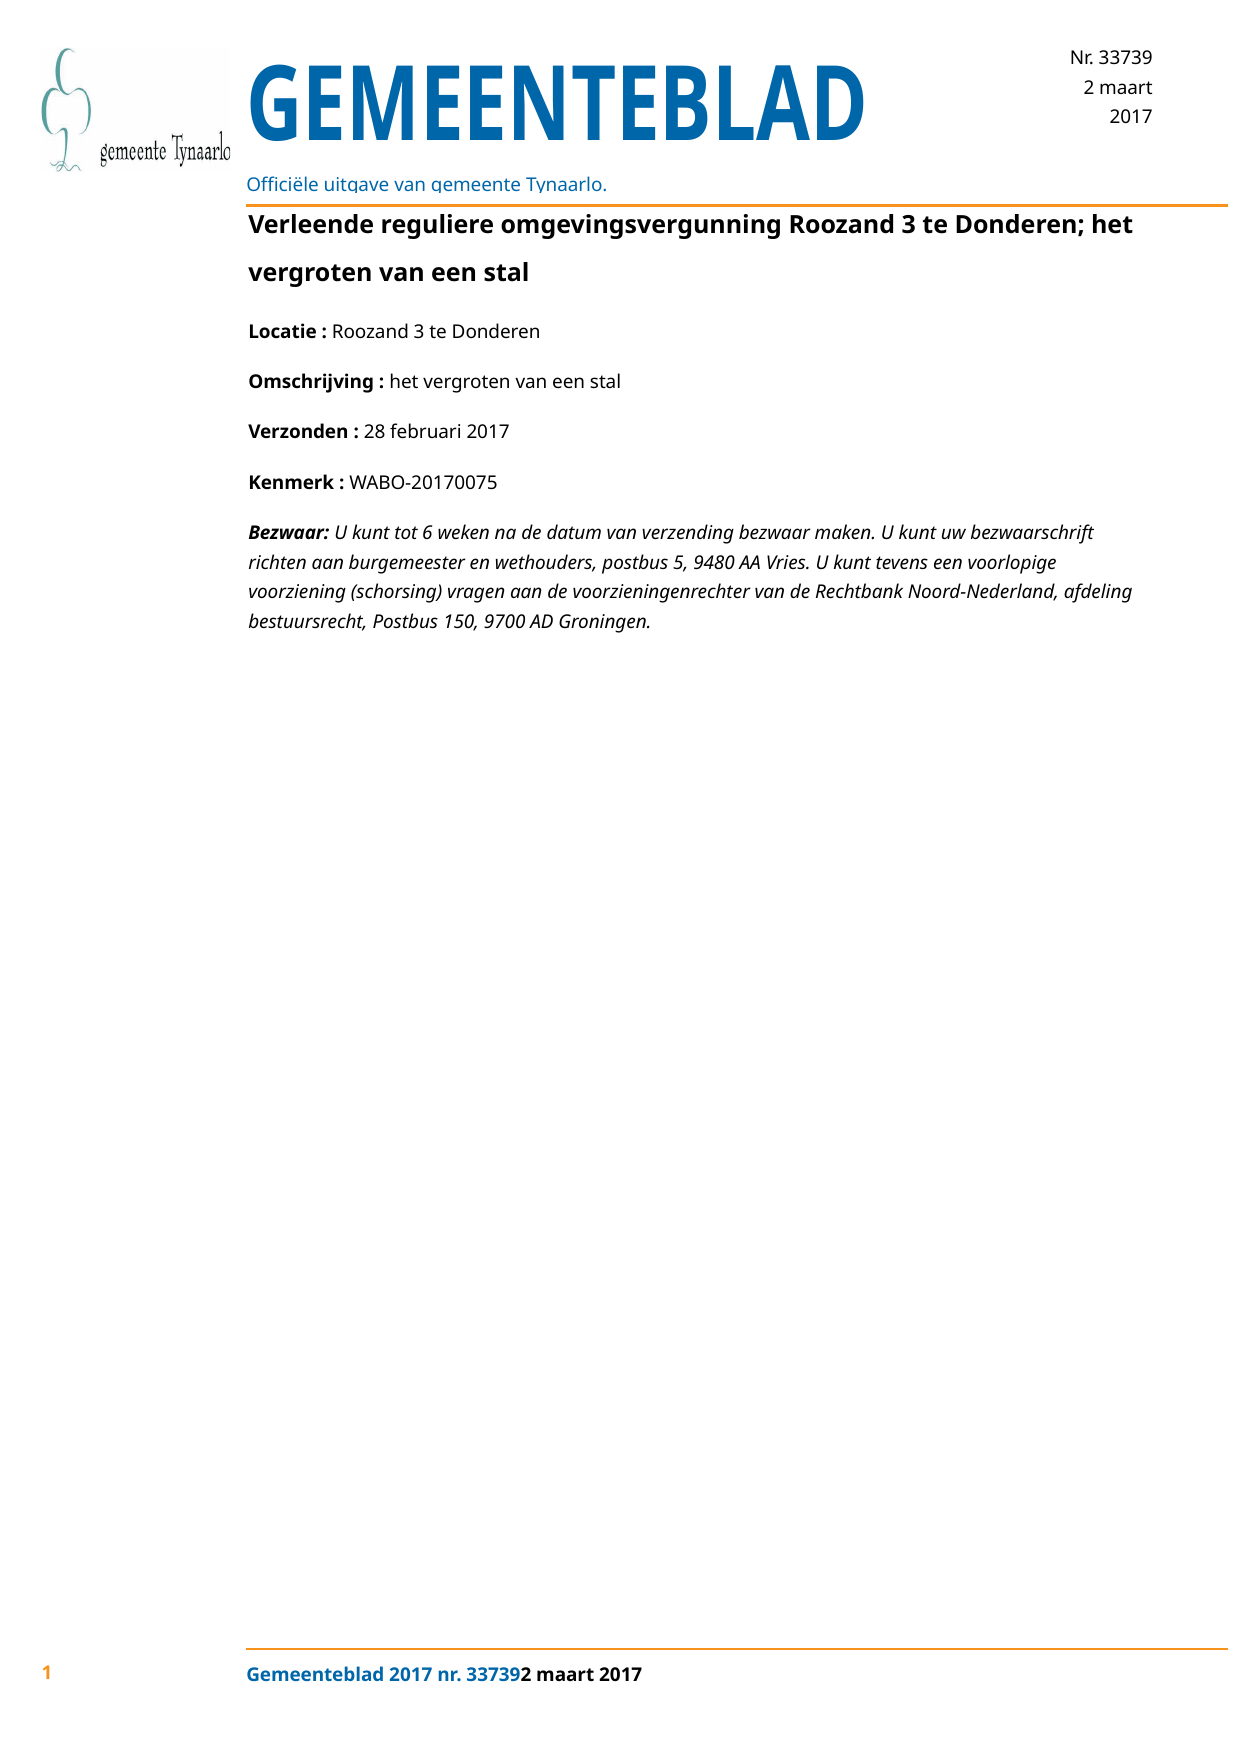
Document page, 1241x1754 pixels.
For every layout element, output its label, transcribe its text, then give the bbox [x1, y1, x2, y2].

text Verleende reguliere omgevingsvergunning Roozand 3 te Donderen; het vergroten van een stal [248, 207, 1152, 288]
text Verzonden : 28 februari 2017 [248, 419, 1152, 444]
text Bezwaar: U kunt tot 6 weken na de datum van verzending bezwaar maken. U kunt uw bezwaarschrift richten aan burgemeester en wethouders, postbus 5, 9480 AA Vries. U kunt tevens een voorlopige voorziening (schorsing) vragen aan de voorzieningenrechter van de Rechtbank Noord-Nederland, afdeling bestuursrecht, Postbus 150, 9700 AD Groningen. [248, 519, 1152, 634]
text Omschrijving : het vergroten van een stal [248, 368, 1152, 394]
text Locatie : Roozand 3 te Donderen [248, 318, 1152, 344]
picture [41, 47, 231, 172]
text Kenmerk : WABO-20170075 [248, 469, 1152, 495]
